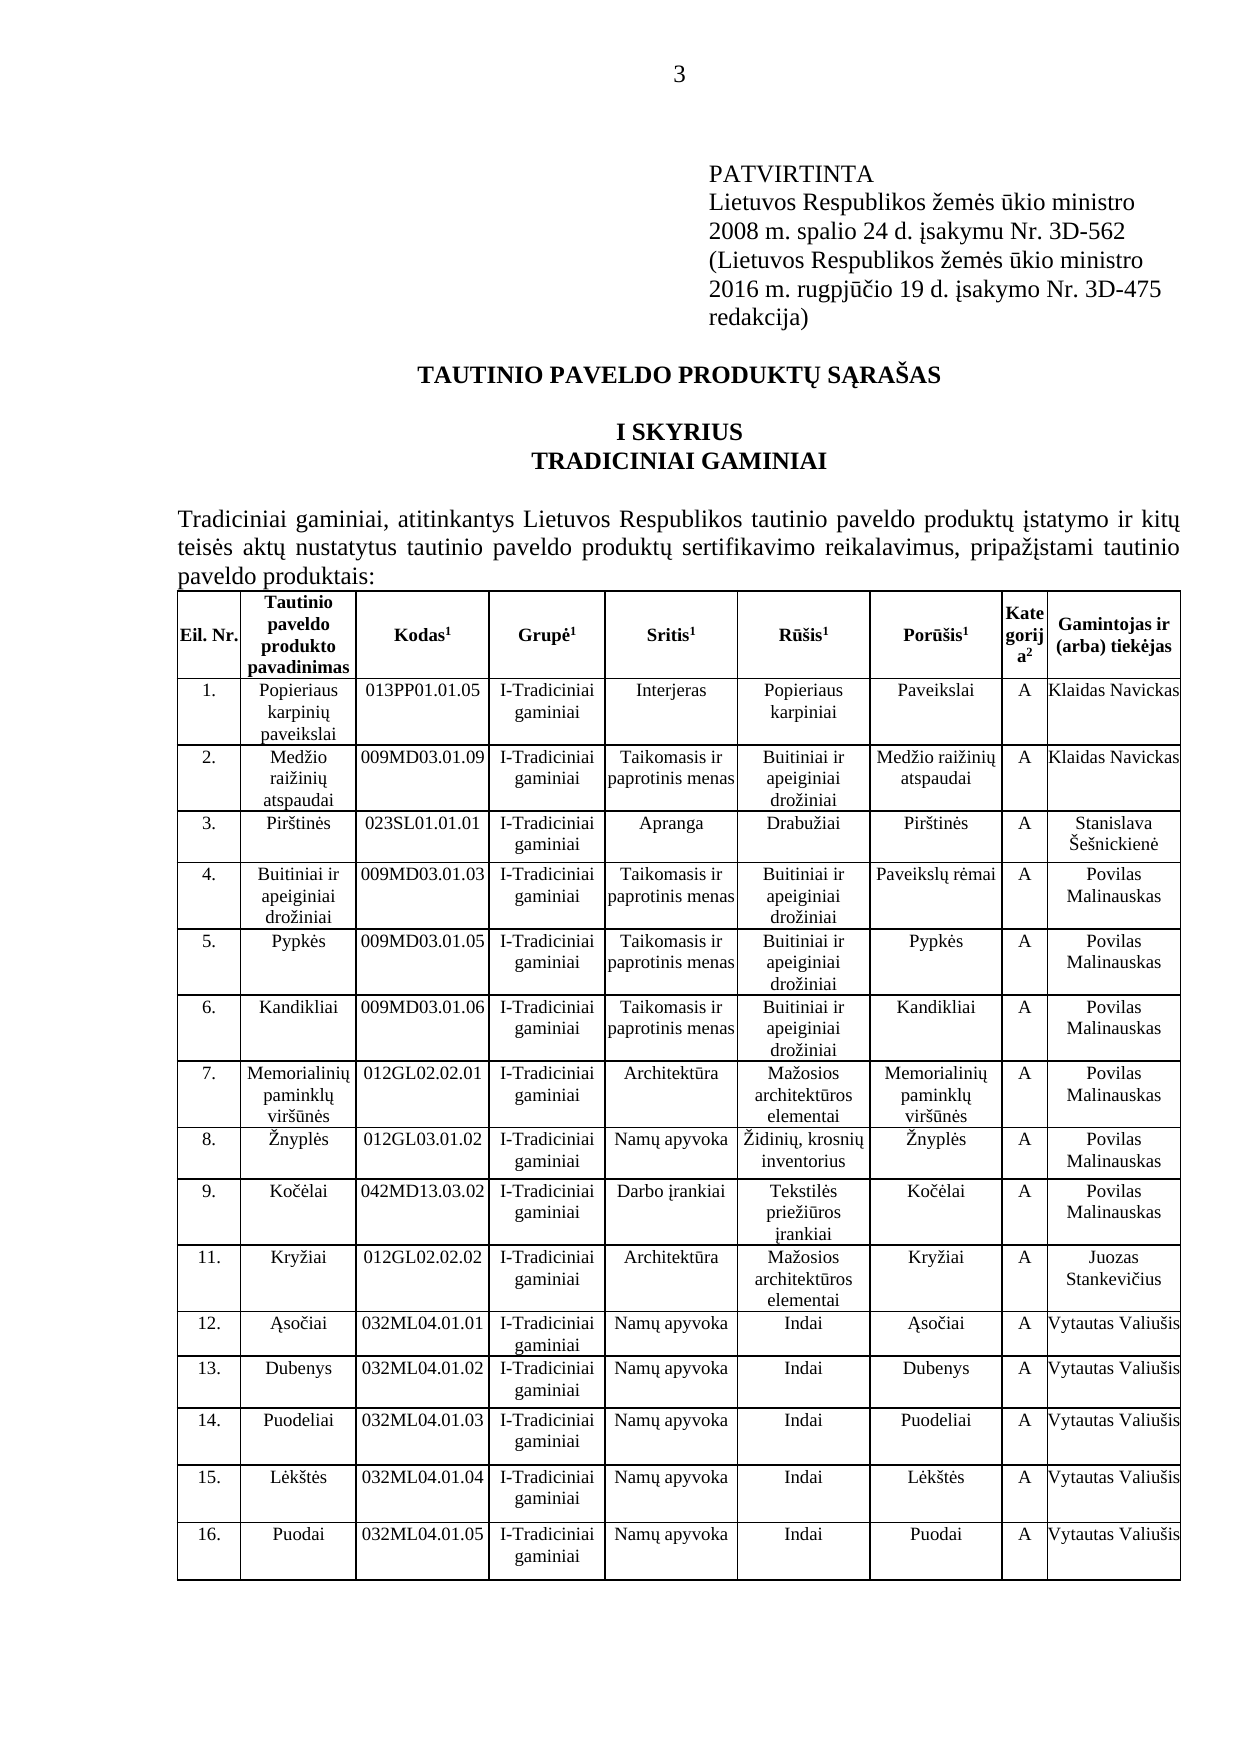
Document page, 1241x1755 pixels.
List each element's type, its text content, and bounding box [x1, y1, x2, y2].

table_cell Medžio raižinių atspaudai [871, 746, 1001, 810]
table_cell Namų apyvoka [606, 1466, 737, 1521]
table_cell 13. [178, 1357, 240, 1407]
table_cell I-Tradiciniai gaminiai [490, 1062, 604, 1127]
table_cell A [1003, 746, 1047, 810]
table_cell Puodeliai [241, 1409, 355, 1464]
table_cell A [1003, 812, 1047, 862]
table_cell Kočėlai [241, 1180, 355, 1244]
table_cell Namų apyvoka [606, 1312, 737, 1355]
table_cell A [1003, 1062, 1047, 1127]
table_cell Buitiniai ir apeiginiai drožiniai [738, 930, 869, 994]
table_cell Paveikslai [871, 679, 1001, 744]
text TAUTINIO PAVELDO PRODUKTŲ SĄRAŠAS [177, 360, 1181, 389]
table_header Kategorija2 [1003, 592, 1047, 678]
table_cell Vytautas Valiušis [1048, 1466, 1180, 1521]
table_cell Juozas Stankevičius [1048, 1246, 1180, 1311]
table_cell Indai [738, 1312, 869, 1355]
table_cell A [1003, 1409, 1047, 1464]
table_cell Taikomasis ir paprotinis menas [606, 996, 737, 1060]
table_cell Taikomasis ir paprotinis menas [606, 930, 737, 994]
table_cell Taikomasis ir paprotinis menas [606, 863, 737, 928]
table_cell 16. [178, 1523, 240, 1579]
table_header Kodas1 [357, 592, 488, 678]
table_cell Buitiniai ir apeiginiai drožiniai [738, 996, 869, 1060]
table_cell Medžio raižinių atspaudai [241, 746, 355, 810]
table_cell Interjeras [606, 679, 737, 744]
table_cell Darbo įrankiai [606, 1180, 737, 1244]
table_header Porūšis1 [871, 592, 1001, 678]
table_cell Kandikliai [871, 996, 1001, 1060]
table_cell Ąsočiai [241, 1312, 355, 1355]
table_cell A [1003, 1180, 1047, 1244]
table_cell 012GL02.02.01 [357, 1062, 488, 1127]
table_header Sritis1 [606, 592, 737, 678]
table_cell Popieriaus karpiniai [738, 679, 869, 744]
table_cell Namų apyvoka [606, 1523, 737, 1579]
table_cell A [1003, 1523, 1047, 1579]
table_cell I-Tradiciniai gaminiai [490, 930, 604, 994]
table_header Rūšis1 [738, 592, 869, 678]
table_header Eil. Nr. [178, 592, 240, 678]
table_cell 032ML04.01.03 [357, 1409, 488, 1464]
table_cell Architektūra [606, 1246, 737, 1311]
table_cell Taikomasis ir paprotinis menas [606, 746, 737, 810]
table_cell Puodeliai [871, 1409, 1001, 1464]
table_cell Namų apyvoka [606, 1357, 737, 1407]
table_cell Kryžiai [871, 1246, 1001, 1311]
text Tradiciniai gaminiai, atitinkantys Lietuvos Respublikоs tautinio paveldo produktų įstatymo ir kitų teisės aktų nustatytus tautinio paveldo produktų sertifikavimo reikalavimus, pripažįstami tautinio paveldo produktais: [177, 504, 1181, 590]
table_cell Mažosios architektūros elementai [738, 1062, 869, 1127]
table_cell 012GL02.02.02 [357, 1246, 488, 1311]
table_cell Namų apyvoka [606, 1409, 737, 1464]
table_cell 032ML04.01.02 [357, 1357, 488, 1407]
table_cell Indai [738, 1523, 869, 1579]
table_cell I-Tradiciniai gaminiai [490, 996, 604, 1060]
table_cell 7. [178, 1062, 240, 1127]
table_cell A [1003, 679, 1047, 744]
table_cell Architektūra [606, 1062, 737, 1127]
table_cell Vytautas Valiušis [1048, 1523, 1180, 1579]
table_cell Klaidas Navickas [1048, 746, 1180, 810]
table_cell 1. [178, 679, 240, 744]
table_cell A [1003, 863, 1047, 928]
table_cell Stanislava Šešnickienė [1048, 812, 1180, 862]
table_cell 023SL01.01.01 [357, 812, 488, 862]
table_cell I-Tradiciniai gaminiai [490, 1466, 604, 1521]
table_cell Pypkės [871, 930, 1001, 994]
table_cell 14. [178, 1409, 240, 1464]
table_cell A [1003, 996, 1047, 1060]
table_cell Buitiniai ir apeiginiai drožiniai [241, 863, 355, 928]
table_cell Klaidas Navickas [1048, 679, 1180, 744]
table_cell 009MD03.01.05 [357, 930, 488, 994]
table_cell Povilas Malinauskas [1048, 863, 1180, 928]
table_cell I-Tradiciniai gaminiai [490, 1409, 604, 1464]
table_cell 5. [178, 930, 240, 994]
table_cell Namų apyvoka [606, 1128, 737, 1178]
table_cell 15. [178, 1466, 240, 1521]
table_cell 4. [178, 863, 240, 928]
table_cell A [1003, 1128, 1047, 1178]
table_cell 3. [178, 812, 240, 862]
table_cell Memorialinių paminklų viršūnės [871, 1062, 1001, 1127]
table_cell 009MD03.01.09 [357, 746, 488, 810]
table_header Grupė1 [490, 592, 604, 678]
text PATVIRTINTA [709, 159, 1181, 187]
table_cell Žnyplės [871, 1128, 1001, 1178]
table_cell Lėkštės [241, 1466, 355, 1521]
table_cell 032ML04.01.04 [357, 1466, 488, 1521]
table_cell Dubenys [871, 1357, 1001, 1407]
table_cell 2. [178, 746, 240, 810]
table_cell Pypkės [241, 930, 355, 994]
table_cell Mažosios architektūros elementai [738, 1246, 869, 1311]
table_cell I-Tradiciniai gaminiai [490, 1180, 604, 1244]
table_cell A [1003, 930, 1047, 994]
table_cell 12. [178, 1312, 240, 1355]
table_cell Kryžiai [241, 1246, 355, 1311]
table_cell 6. [178, 996, 240, 1060]
table_cell Povilas Malinauskas [1048, 1180, 1180, 1244]
table_cell 8. [178, 1128, 240, 1178]
table_cell A [1003, 1312, 1047, 1355]
table_cell Indai [738, 1409, 869, 1464]
table_cell I-Tradiciniai gaminiai [490, 1246, 604, 1311]
table_cell Vytautas Valiušis [1048, 1409, 1180, 1464]
table_cell I-Tradiciniai gaminiai [490, 746, 604, 810]
table_cell Žnyplės [241, 1128, 355, 1178]
table_cell Vytautas Valiušis [1048, 1312, 1180, 1355]
table_cell Puodai [871, 1523, 1001, 1579]
table_cell Apranga [606, 812, 737, 862]
table_cell I-Tradiciniai gaminiai [490, 1312, 604, 1355]
table_cell 009MD03.01.06 [357, 996, 488, 1060]
table_cell A [1003, 1357, 1047, 1407]
table_cell I-Tradiciniai gaminiai [490, 679, 604, 744]
table_cell Paveikslų rėmai [871, 863, 1001, 928]
table_cell Buitiniai ir apeiginiai drožiniai [738, 746, 869, 810]
table_cell Lėkštės [871, 1466, 1001, 1521]
table_cell Ąsočiai [871, 1312, 1001, 1355]
table_cell Indai [738, 1466, 869, 1521]
text 2008 m. spalio 24 d. įsakymu Nr. 3D-562 [709, 216, 1181, 245]
table_cell Pirštinės [241, 812, 355, 862]
table_cell Buitiniai ir apeiginiai drožiniai [738, 863, 869, 928]
table_cell 009MD03.01.03 [357, 863, 488, 928]
table_cell I-Tradiciniai gaminiai [490, 1128, 604, 1178]
table_cell Dubenys [241, 1357, 355, 1407]
table_cell Povilas Malinauskas [1048, 996, 1180, 1060]
text 2016 m. rugpjūčio 19 d. įsakymo Nr. 3D-475 [709, 274, 1181, 302]
table_cell Puodai [241, 1523, 355, 1579]
text (Lietuvos Respublikos žemės ūkio ministro [709, 245, 1181, 274]
text Lietuvos Respublikos žemės ūkio ministro [709, 187, 1181, 216]
table_cell Kandikliai [241, 996, 355, 1060]
table_cell Povilas Malinauskas [1048, 930, 1180, 994]
table_cell 032ML04.01.05 [357, 1523, 488, 1579]
text redakcija) [709, 302, 1181, 331]
table_cell Pirštinės [871, 812, 1001, 862]
table_cell Vytautas Valiušis [1048, 1357, 1180, 1407]
table_cell 032ML04.01.01 [357, 1312, 488, 1355]
table_cell Židinių, krosnių inventorius [738, 1128, 869, 1178]
table_cell Memorialinių paminklų viršūnės [241, 1062, 355, 1127]
table_cell A [1003, 1246, 1047, 1311]
table_cell Povilas Malinauskas [1048, 1062, 1180, 1127]
table_cell 9. [178, 1180, 240, 1244]
table_cell I-Tradiciniai gaminiai [490, 1523, 604, 1579]
table_cell 013PP01.01.05 [357, 679, 488, 744]
table_cell Indai [738, 1357, 869, 1407]
table_header Tautinio paveldo produkto pavadinimas [241, 592, 355, 678]
table_cell 012GL03.01.02 [357, 1128, 488, 1178]
table_cell I-Tradiciniai gaminiai [490, 812, 604, 862]
table_cell I-Tradiciniai gaminiai [490, 863, 604, 928]
table_cell Povilas Malinauskas [1048, 1128, 1180, 1178]
table_cell Drabužiai [738, 812, 869, 862]
table_cell A [1003, 1466, 1047, 1521]
table_cell Tekstilės priežiūros įrankiai [738, 1180, 869, 1244]
table_cell I-Tradiciniai gaminiai [490, 1357, 604, 1407]
table_cell Popieriaus karpinių paveikslai [241, 679, 355, 744]
table_header Gamintojas ir (arba) tiekėjas [1048, 592, 1180, 678]
table_cell 11. [178, 1246, 240, 1311]
table_cell Kočėlai [871, 1180, 1001, 1244]
text I SKYRIUS [177, 417, 1181, 446]
text TRADICINIAI GAMINIAI [177, 446, 1181, 475]
table_cell 042MD13.03.02 [357, 1180, 488, 1244]
